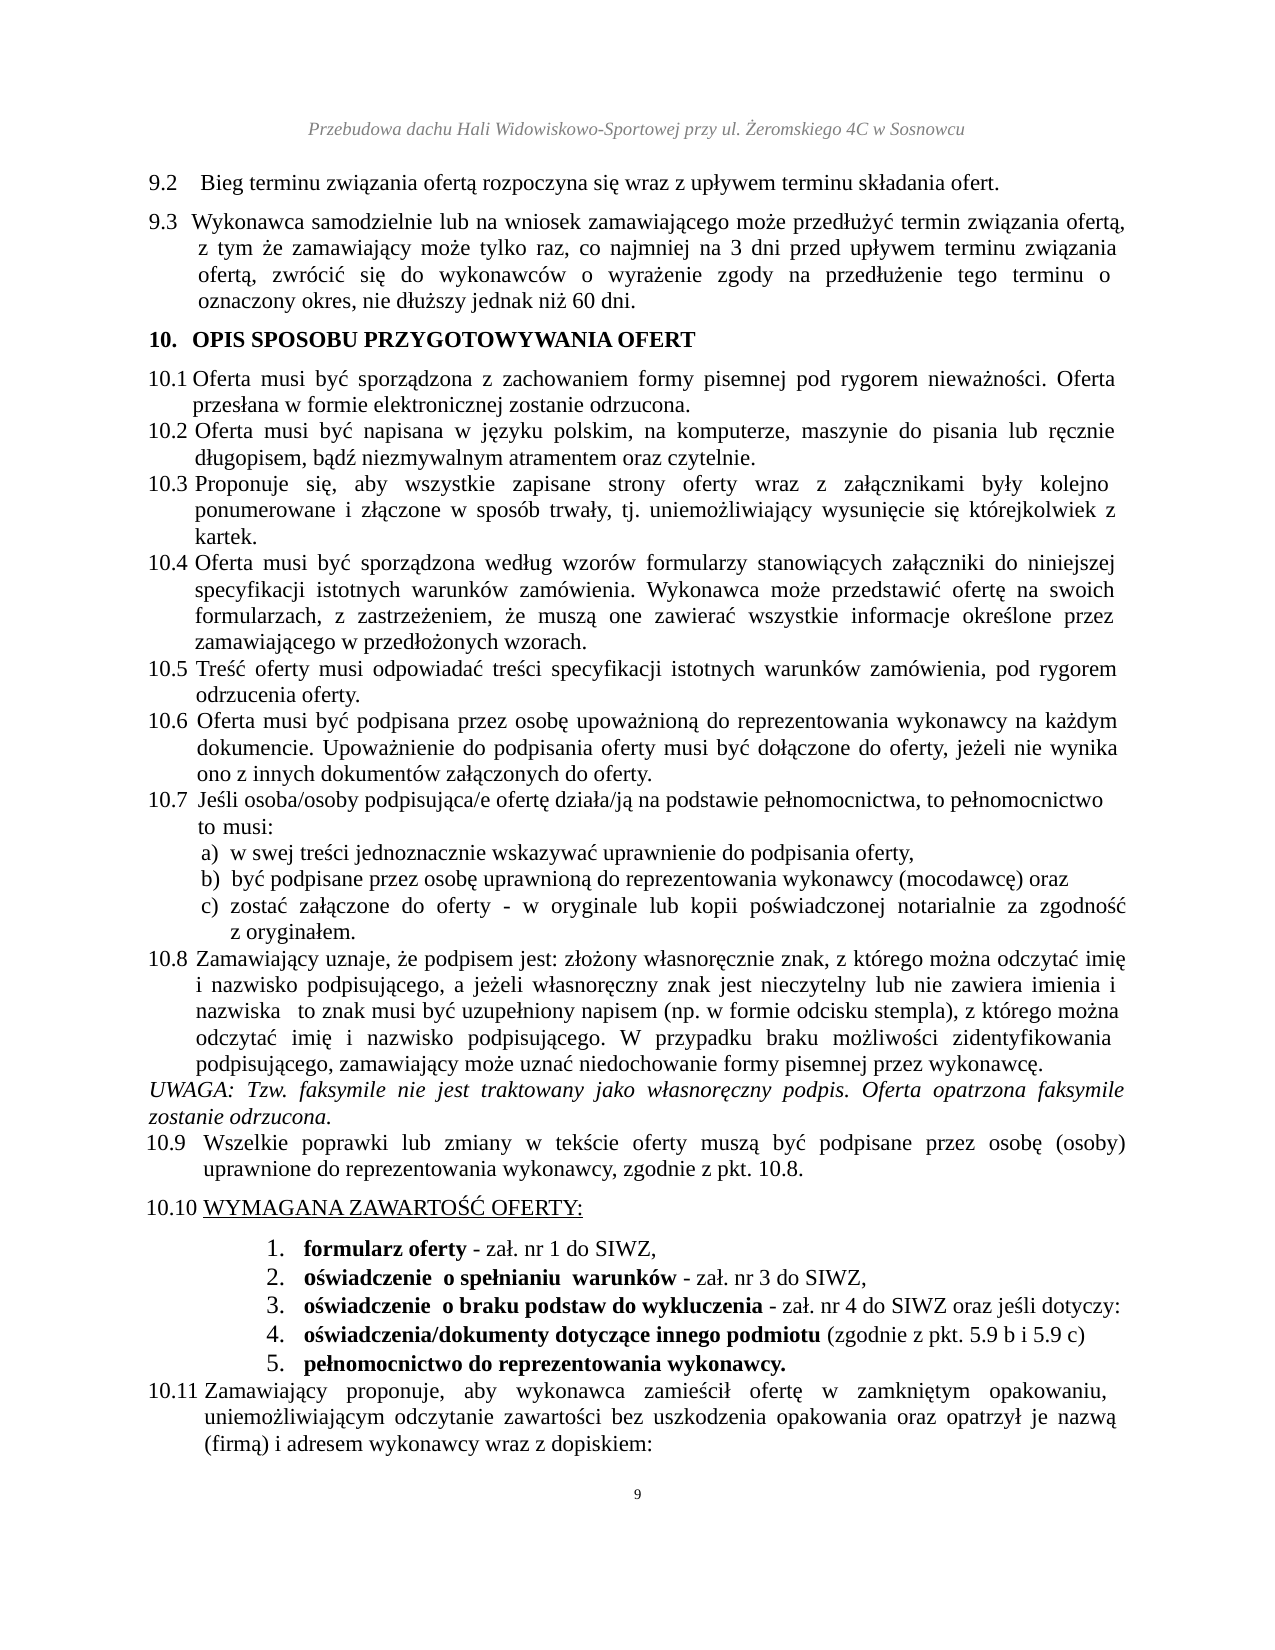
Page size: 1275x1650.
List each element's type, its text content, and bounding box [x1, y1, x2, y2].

text 10.7 Jeśli osoba/osoby podpisująca/e ofertę działa/ją na podstawie pełnomocnictwa, to pełnomocnictwo to musi: [148, 786, 1127, 839]
text 10.4 Oferta musi być sporządzona według wzorów formularzy stanowiących załączniki do niniejszej specyfikacji istotnych warunków zamówienia. Wykonawca może przedstawić ofertę na swoich formularzach, z zastrzeżeniem, że muszą one zawierać wszystkie informacje określone przez zamawiającego w przedłożonych wzorach. [148, 549, 1127, 655]
text 9.3 Wykonawca samodzielnie lub na wniosek zamawiającego może przedłużyć termin związania ofertą, z tym że zamawiający może tylko raz, co najmniej na 3 dni przed upływem terminu związania ofertą, zwrócić się do wykonawców o wyrażenie zgody na przedłużenie tego terminu o oznaczony okres, nie dłuższy jednak niż 60 dni. [149, 208, 1127, 313]
text 10.10 WYMAGANA ZAWARTOŚĆ OFERTY: [146, 1194, 1127, 1221]
text 10.1 Oferta musi być sporządzona z zachowaniem formy pisemnej pod rygorem nieważności. Oferta przesłana w formie elektronicznej zostanie odrzucona. [148, 365, 1127, 417]
text 10.8 Zamawiający uznaje, że podpisem jest: złożony własnoręcznie znak, z którego można odczytać imię i nazwisko podpisującego, a jeżeli własnoręczny znak jest nieczytelny lub nie zawiera imienia i nazwiska to znak musi być uzupełniony napisem (np. w formie odcisku stempla), z którego można odczytać imię i nazwisko podpisującego. W przypadku braku możliwości zidentyfikowania podpisującego, zamawiający może uznać niedochowanie formy pisemnej przez wykonawcę. [148, 944, 1127, 1076]
text 10.6 Oferta musi być podpisana przez osobę upoważnioną do reprezentowania wykonawcy na każdym dokumencie. Upoważnienie do podpisania oferty musi być dołączone do oferty, jeżeli nie wynika ono z innych dokumentów załączonych do oferty. [148, 707, 1127, 786]
text a) w swej treści jednoznacznie wskazywać uprawnienie do podpisania oferty, [148, 839, 1127, 866]
text 9.2 Bieg terminu związania ofertą rozpoczyna się wraz z upływem terminu składania ofert. [149, 169, 1127, 196]
text 10.3 Proponuje się, aby wszystkie zapisane strony oferty wraz z załącznikami były kolejno ponumerowane i złączone w sposób trwały, tj. uniemożliwiający wysunięcie się którejkolwiek z kartek. [148, 470, 1127, 549]
text 10.11 Zamawiający proponuje, aby wykonawca zamieścił ofertę w zamkniętym opakowaniu, uniemożliwiającym odczytanie zawartości bez uszkodzenia opakowania oraz opatrzył je nazwą (firmą) i adresem wykonawcy wraz z dopiskiem: [148, 1377, 1127, 1456]
list oświadczenie o spełnianiu warunków - zał. nr 3 do SIWZ, [266, 1262, 1127, 1291]
list 10. Opis sposobu przygotowywania ofert [73, 326, 1127, 352]
text 10.5 Treść oferty musi odpowiadać treści specyfikacji istotnych warunków zamówienia, pod rygorem odrzucenia oferty. [148, 655, 1127, 707]
list formularz oferty - zał. nr 1 do SIWZ, [266, 1233, 1127, 1262]
text UWAGA: Tzw. faksymile nie jest traktowany jako własnoręczny podpis. Oferta opatrzona faksymile zostanie odrzucona. [149, 1076, 1127, 1129]
list oświadczenie o braku podstaw do wykluczenia - zał. nr 4 do SIWZ oraz jeśli dotyczy: [266, 1291, 1127, 1319]
list pełnomocnictwo do reprezentowania wykonawcy. [266, 1348, 1127, 1377]
text 10.2 Oferta musi być napisana w języku polskim, na komputerze, maszynie do pisania lub ręcznie długopisem, bądź niezmywalnym atramentem oraz czytelnie. [148, 417, 1127, 470]
text b) być podpisane przez osobę uprawnioną do reprezentowania wykonawcy (mocodawcę) oraz [148, 866, 1127, 892]
text 10.9 Wszelkie poprawki lub zmiany w tekście oferty muszą być podpisane przez osobę (osoby) uprawnione do reprezentowania wykonawcy, zgodnie z pkt. 10.8. [146, 1129, 1127, 1182]
text c) zostać załączone do oferty - w oryginale lub kopii poświadczonej notarialnie za zgodność z oryginałem. [148, 892, 1127, 944]
list oświadczenia/dokumenty dotyczące innego podmiotu (zgodnie z pkt. 5.9 b i 5.9 c) [266, 1319, 1127, 1348]
